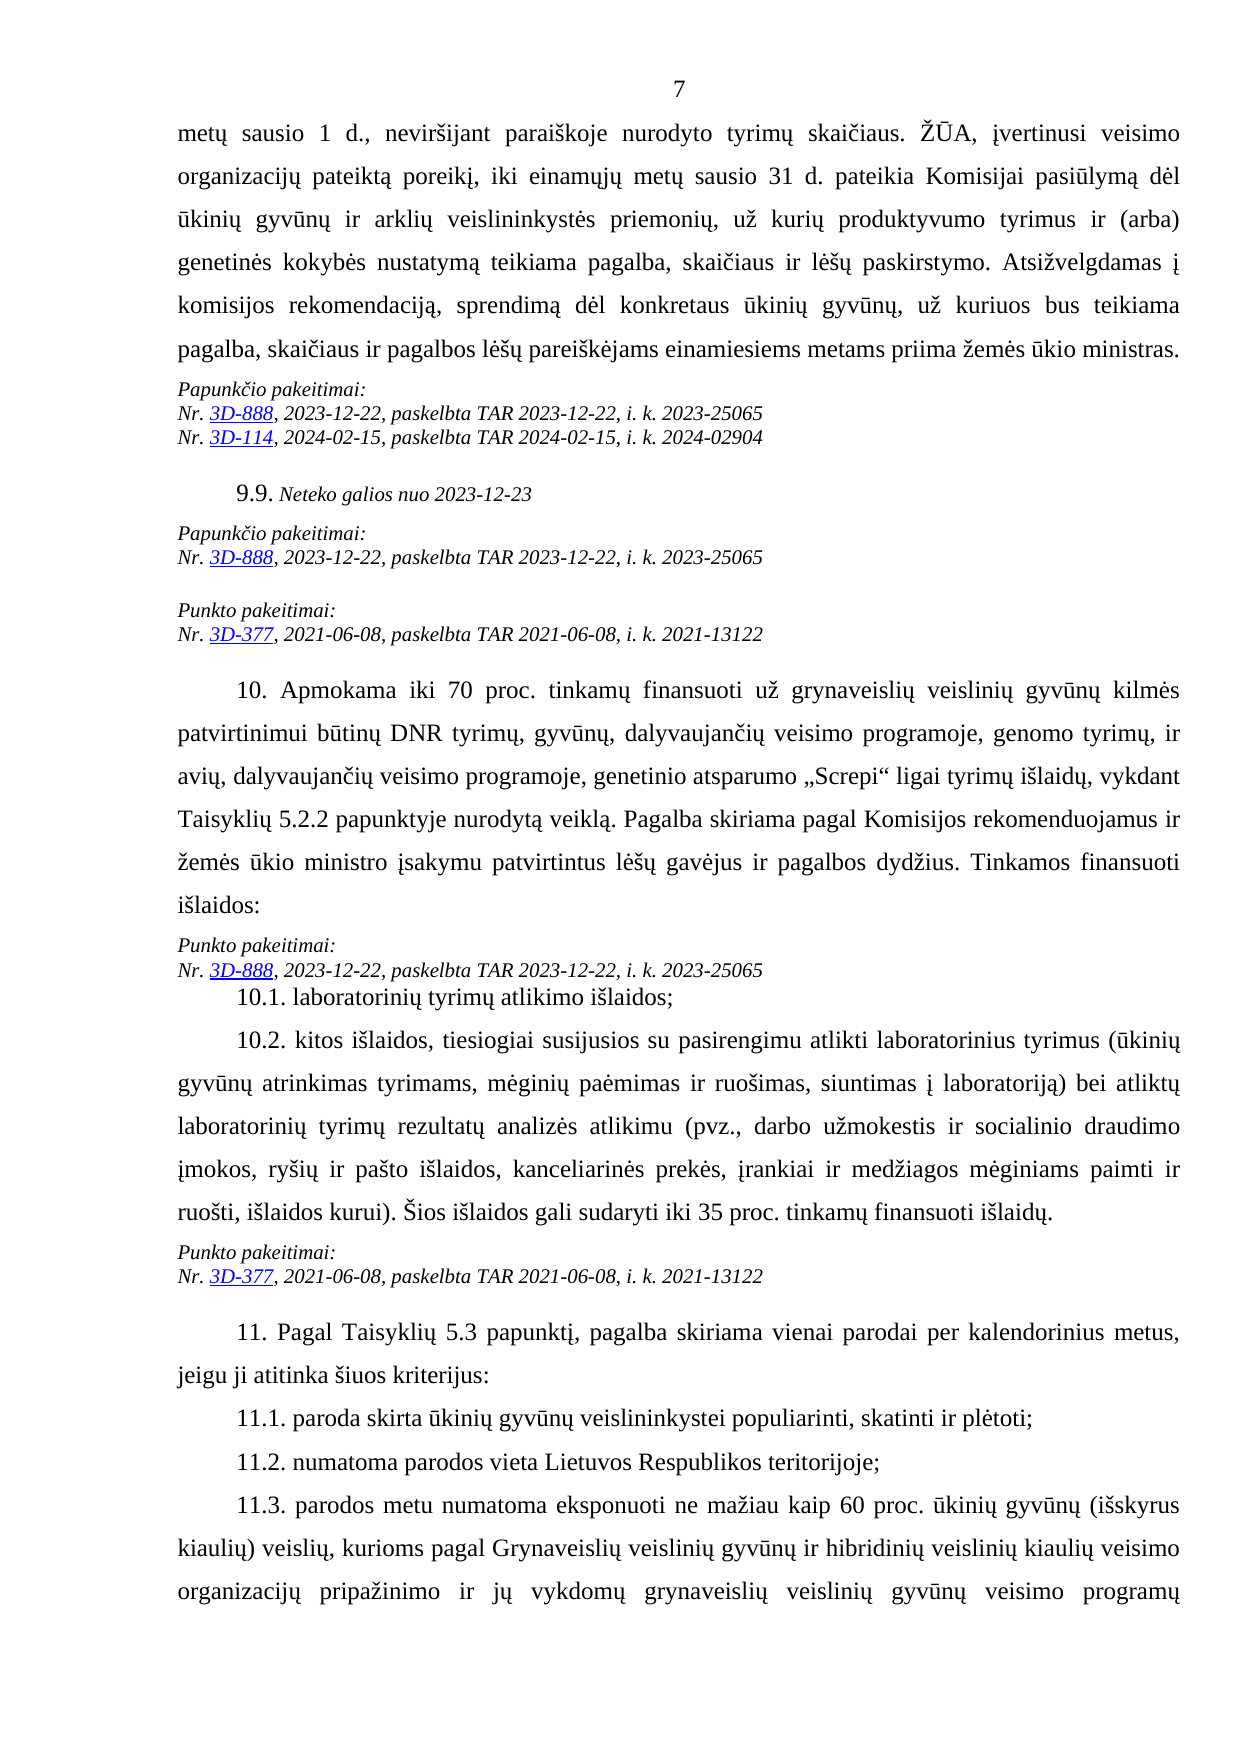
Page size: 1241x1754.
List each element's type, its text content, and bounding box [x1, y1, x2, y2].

text 11.2. numatoma parodos vieta Lietuvos Respublikos teritorijoje; [177, 1447, 1181, 1475]
text Nr. 3D-377, 2021-06-08, paskelbta TAR 2021-06-08, i. k. 2021-13122 [177, 622, 1181, 646]
text 10.1. laboratorinių tyrimų atlikimo išlaidos; [177, 982, 1181, 1010]
text 11.3. parodos metu numatoma eksponuoti ne mažiau kaip 60 proc. ūkinių gyvūnų (išskyrus kiaulių) veislių, kurioms pagal Grynaveislių veislinių gyvūnų ir hibridinių veislinių kiaulių veisimo organizacijų pripažinimo ir jų vykdomų grynaveislių veislinių gyvūnų veisimo programų [177, 1490, 1181, 1605]
text Papunkčio pakeitimai: [177, 521, 1181, 545]
text Papunkčio pakeitimai: [177, 377, 1181, 401]
text Nr. 3D-377, 2021-06-08, paskelbta TAR 2021-06-08, i. k. 2021-13122 [177, 1264, 1181, 1288]
text Nr. 3D-888, 2023-12-22, paskelbta TAR 2023-12-22, i. k. 2023-25065 [177, 545, 1181, 569]
text 11.1. paroda skirta ūkinių gyvūnų veislininkystei populiarinti, skatinti ir plėtoti; [177, 1403, 1181, 1432]
text Nr. 3D-114, 2024-02-15, paskelbta TAR 2024-02-15, i. k. 2024-02904 [177, 425, 1181, 449]
text 9.9. Neteko galios nuo 2023-12-23 [177, 478, 1181, 507]
text Nr. 3D-888, 2023-12-22, paskelbta TAR 2023-12-22, i. k. 2023-25065 [177, 957, 1181, 982]
text 11. Pagal Taisyklių 5.3 papunktį, pagalba skiriama vienai parodai per kalendorinius metus, jeigu ji atitinka šiuos kriterijus: [177, 1317, 1181, 1389]
text Punkto pakeitimai: [177, 933, 1181, 957]
text metų sausio 1 d., neviršijant paraiškoje nurodyto tyrimų skaičiaus. ŽŪA, įvertinusi veisimo organizacijų pateiktą poreikį, iki einamųjų metų sausio 31 d. pateikia Komisijai pasiūlymą dėl ūkinių gyvūnų ir arklių veislininkystės priemonių, už kurių produktyvumo tyrimus ir (arba) genetinės kokybės nustatymą teikiama pagalba, skaičiaus ir lėšų paskirstymo. Atsižvelgdamas į komisijos rekomendaciją, sprendimą dėl konkretaus ūkinių gyvūnų, už kuriuos bus teikiama pagalba, skaičiaus ir pagalbos lėšų pareiškėjams einamiesiems metams priima žemės ūkio ministras. [177, 118, 1181, 362]
text Punkto pakeitimai: [177, 598, 1181, 622]
text 10. Apmokama iki 70 proc. tinkamų finansuoti už grynaveislių veislinių gyvūnų kilmės patvirtinimui būtinų DNR tyrimų, gyvūnų, dalyvaujančių veisimo programoje, genomo tyrimų, ir avių, dalyvaujančių veisimo programoje, genetinio atsparumo „Screpi“ ligai tyrimų išlaidų, vykdant Taisyklių 5.2.2 papunktyje nurodytą veiklą. Pagalba skiriama pagal Komisijos rekomenduojamus ir žemės ūkio ministro įsakymu patvirtintus lėšų gavėjus ir pagalbos dydžius. Tinkamos finansuoti išlaidos: [177, 675, 1181, 919]
text Nr. 3D-888, 2023-12-22, paskelbta TAR 2023-12-22, i. k. 2023-25065 [177, 401, 1181, 425]
text 10.2. kitos išlaidos, tiesiogiai susijusios su pasirengimu atlikti laboratorinius tyrimus (ūkinių gyvūnų atrinkimas tyrimams, mėginių paėmimas ir ruošimas, siuntimas į laboratoriją) bei atliktų laboratorinių tyrimų rezultatų analizės atlikimu (pvz., darbo užmokestis ir socialinio draudimo įmokos, ryšių ir pašto išlaidos, kanceliarinės prekės, įrankiai ir medžiagos mėginiams paimti ir ruošti, išlaidos kurui). Šios išlaidos gali sudaryti iki 35 proc. tinkamų finansuoti išlaidų. [177, 1025, 1181, 1226]
text Punkto pakeitimai: [177, 1240, 1181, 1264]
